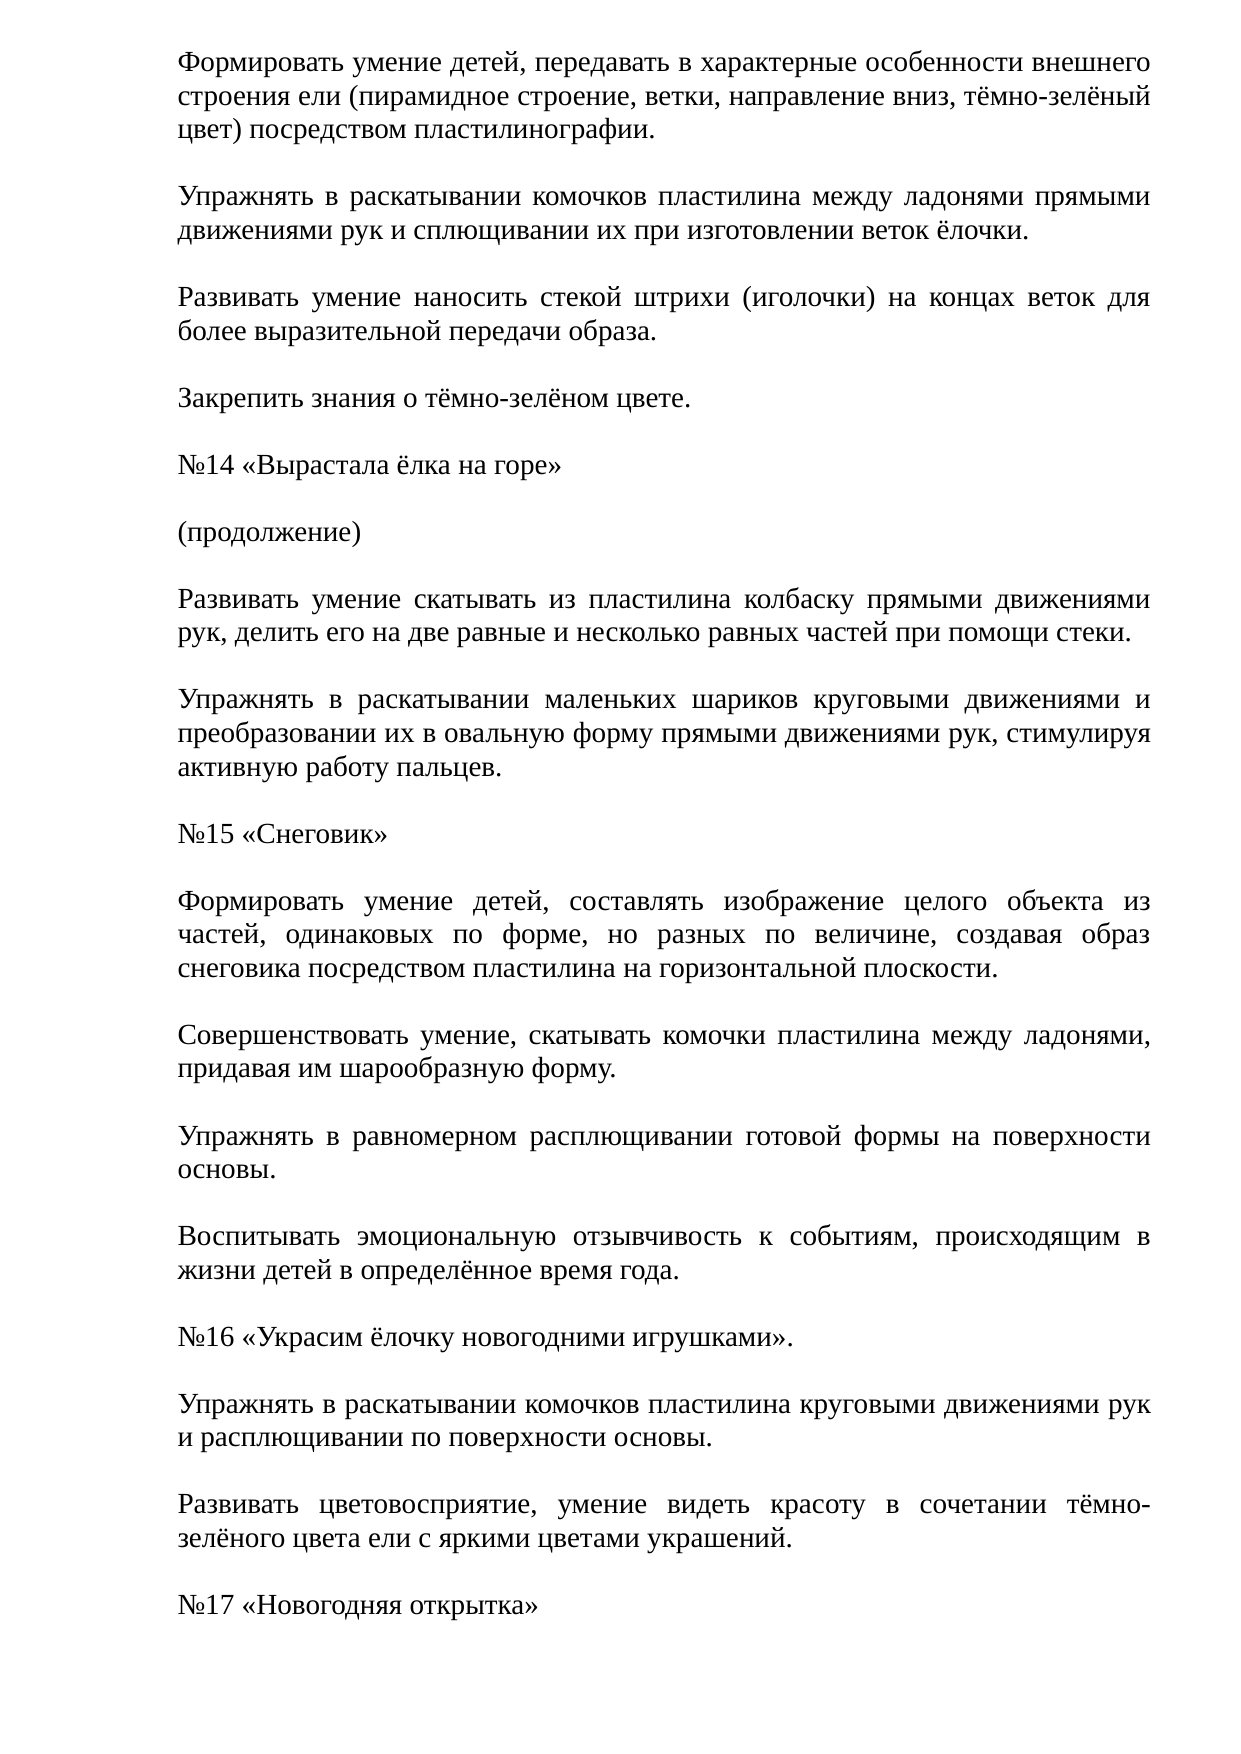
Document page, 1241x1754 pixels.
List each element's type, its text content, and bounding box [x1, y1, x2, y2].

text Развивать умение наносить стекой штрихи (иголочки) на концах веток для более выразительной передачи образа. [177, 279, 1152, 346]
text Упражнять в раскатывании комочков пластилина круговыми движениями рук и расплющивании по поверхности основы. [177, 1386, 1152, 1453]
text Формировать умение детей, передавать в характерные особенности внешнего строения ели (пирамидное строение, ветки, направление вниз, тёмно-зелёный цвет) посредством пластилинографии. [177, 44, 1152, 145]
text №15 «Снеговик» [177, 816, 1152, 849]
text Закрепить знания о тёмно-зелёном цвете. [177, 380, 1152, 413]
text №17 «Новогодняя открытка» [177, 1587, 1152, 1621]
text Совершенствовать умение, скатывать комочки пластилина между ладонями, придавая им шарообразную форму. [177, 1017, 1152, 1084]
text Формировать умение детей, составлять изображение целого объекта из частей, одинаковых по форме, но разных по величине, создавая образ снеговика посредством пластилина на горизонтальной плоскости. [177, 883, 1152, 983]
text Упражнять в раскатывании комочков пластилина между ладонями прямыми движениями рук и сплющивании их при изготовлении веток ёлочки. [177, 178, 1152, 246]
text Воспитывать эмоциональную отзывчивость к событиям, происходящим в жизни детей в определённое время года. [177, 1218, 1152, 1285]
text №14 «Вырастала ёлка на горе» [177, 447, 1152, 480]
text Развивать умение скатывать из пластилина колбаску прямыми движениями рук, делить его на две равные и несколько равных частей при помощи стеки. [177, 581, 1152, 648]
text (продолжение) [177, 514, 1152, 547]
text Развивать цветовосприятие, умение видеть красоту в сочетании тёмно-зелёного цвета ели с яркими цветами украшений. [177, 1487, 1152, 1554]
text Упражнять в равномерном расплющивании готовой формы на поверхности основы. [177, 1118, 1152, 1185]
text №16 «Украсим ёлочку новогодними игрушками». [177, 1319, 1152, 1352]
text Упражнять в раскатывании маленьких шариков круговыми движениями и преобразовании их в овальную форму прямыми движениями рук, стимулируя активную работу пальцев. [177, 682, 1152, 782]
